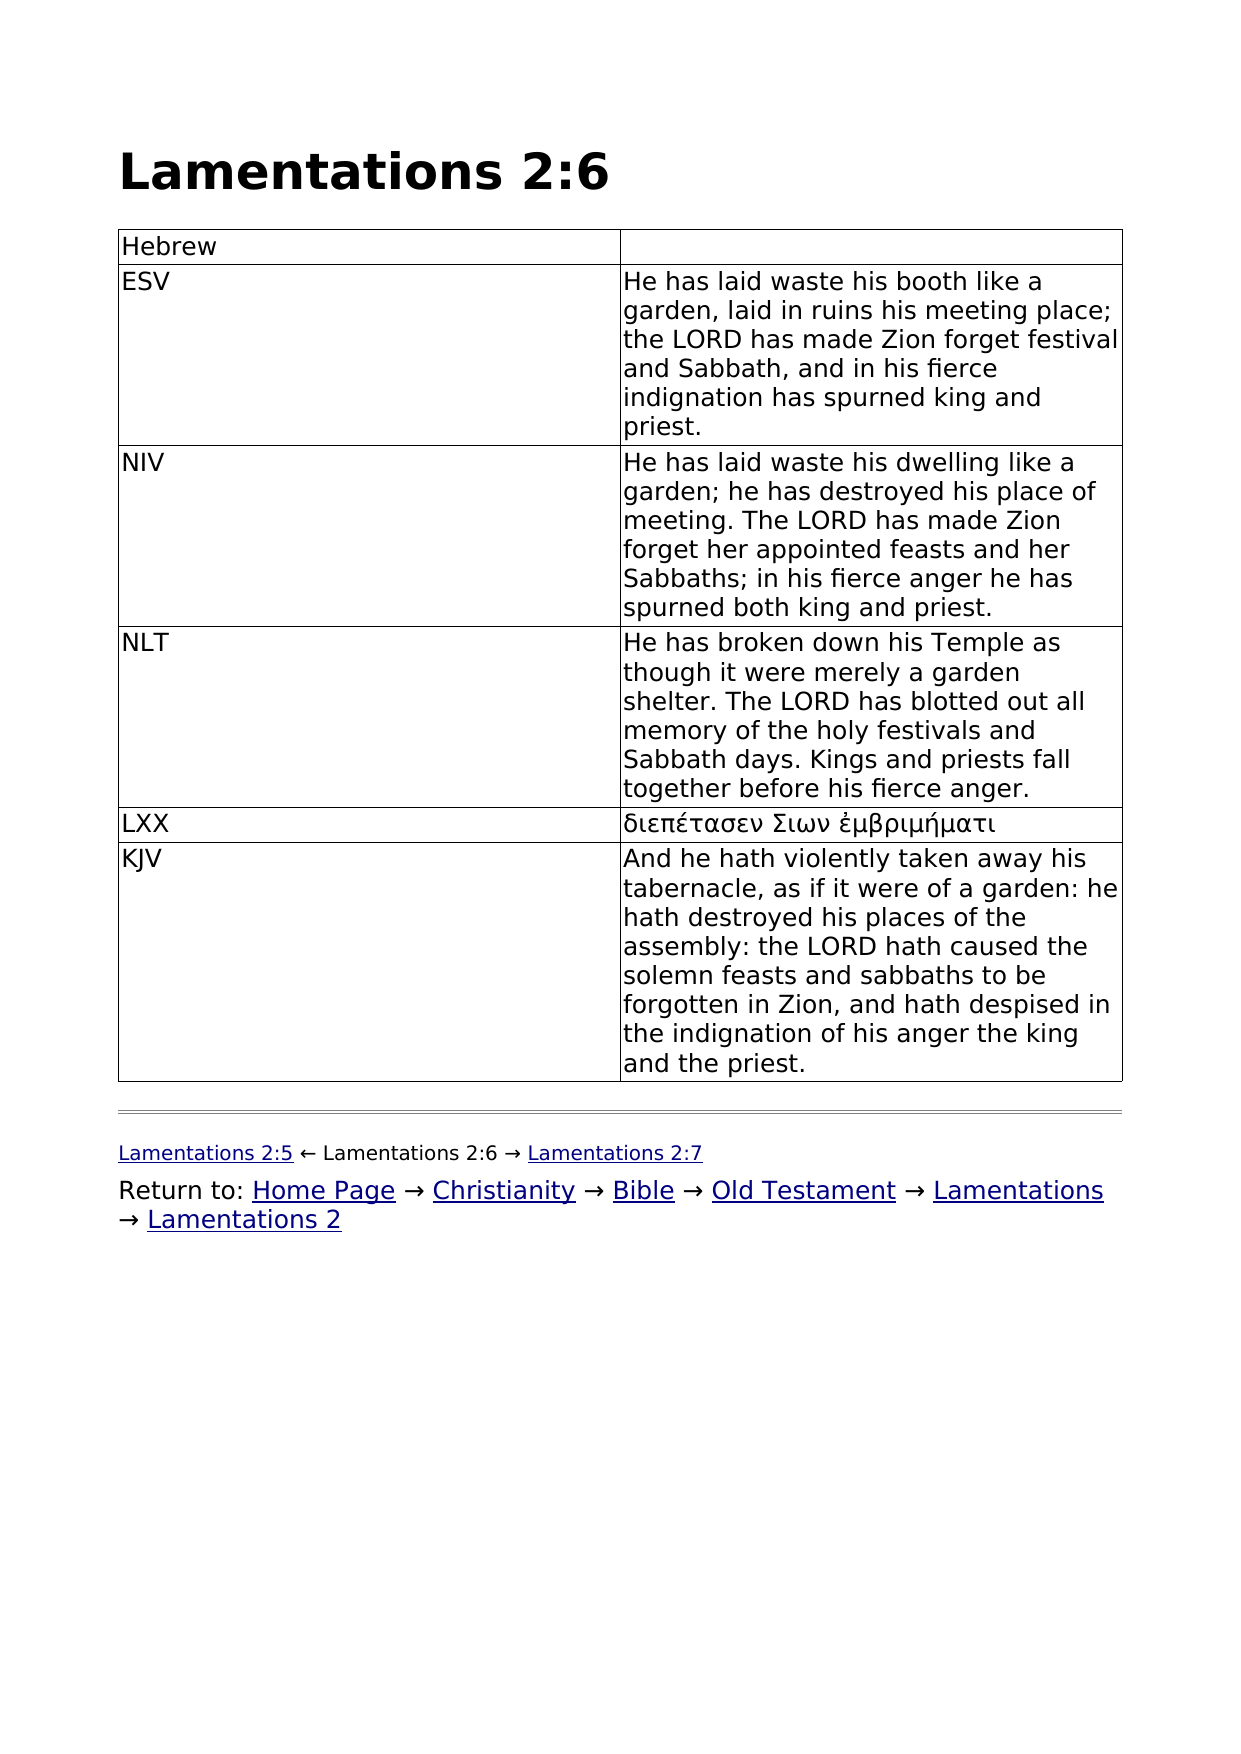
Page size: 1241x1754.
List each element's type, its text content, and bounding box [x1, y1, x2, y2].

table_cell NIV [119, 446, 620, 626]
table_cell ESV [119, 265, 620, 445]
table_header Hebrew [119, 230, 620, 264]
table_cell He has laid waste his dwelling like a garden; he has destroyed his place of meeting. The LORD has made Zion forget her appointed feasts and her Sabbaths; in his fierce anger he has spurned both king and priest. [621, 446, 1122, 626]
table_cell διεπέτασεν Σιων ἐμβριμήματι [621, 808, 1122, 842]
table_cell NLT [119, 627, 620, 807]
table_cell KJV [119, 843, 620, 1081]
table_cell He has broken down his Temple as though it were merely a garden shelter. The LORD has blotted out all memory of the holy festivals and Sabbath days. Kings and priests fall together before his fierce anger. [621, 627, 1122, 807]
text Lamentations 2:5 ← Lamentations 2:6 → Lamentations 2:7 [118, 1142, 1122, 1176]
text Return to: Home Page → Christianity → Bible → Old Testament → Lamentations → Lamentations 2 [118, 1176, 1122, 1234]
table_cell And he hath violently taken away his tabernacle, as if it were of a garden: he hath destroyed his places of the assembly: the LORD hath caused the solemn feasts and sabbaths to be forgotten in Zion, and hath despised in the indignation of his anger the king and the priest. [621, 843, 1122, 1081]
table_header [621, 230, 1122, 264]
subtitle Lamentations 2:6 [118, 143, 1122, 201]
table_cell LXX [119, 808, 620, 842]
table_cell He has laid waste his booth like a garden, laid in ruins his meeting place; the LORD has made Zion forget festival and Sabbath, and in his fierce indignation has spurned king and priest. [621, 265, 1122, 445]
